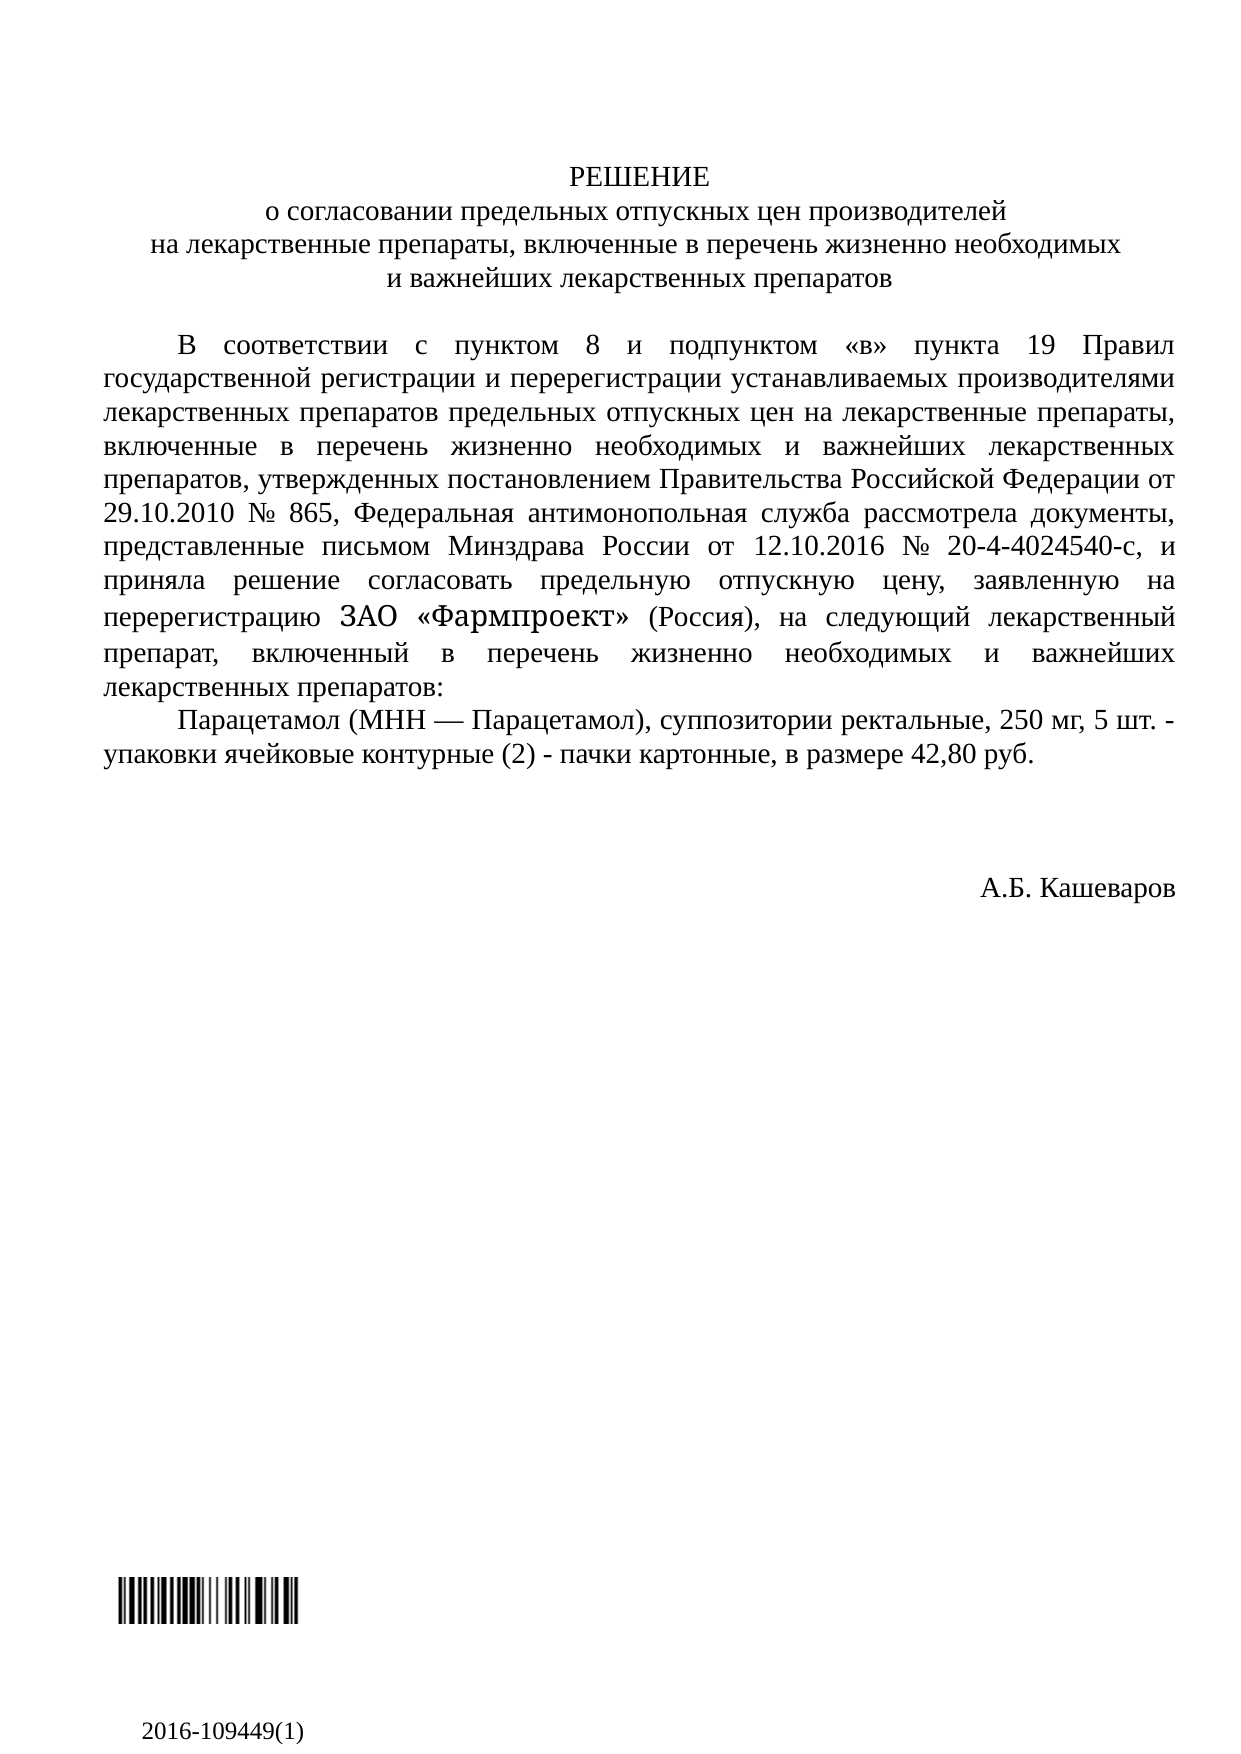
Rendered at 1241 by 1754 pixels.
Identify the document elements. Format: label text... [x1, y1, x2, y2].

text В соответствии с пунктом 8 и подпунктом «в» пункта 19 Правил государственной регистрации и перерегистрации устанавливаемых производителями лекарственных препаратов предельных отпускных цен на лекарственные препараты, включенные в перечень жизненно необходимых и важнейших лекарственных препаратов, утвержденных постановлением Правительства Российской Федерации от 29.10.2010 № 865, Федеральная антимонопольная служба рассмотрела документы, представленные письмом Минздрава России от 12.10.2016 № 20-4-4024540-с, и приняла решение согласовать предельную отпускную цену, заявленную на перерегистрацию ЗАО «Фармпроект» (Россия), на следующий лекарственный препарат, включенный в перечень жизненно необходимых и важнейших лекарственных препаратов: [103, 327, 1176, 702]
text и важнейших лекарственных препаратов [103, 260, 1176, 293]
text на лекарственные препараты, включенные в перечень жизненно необходимых [103, 226, 1176, 260]
text РЕШЕНИЕ [103, 159, 1176, 193]
picture [103, 1577, 316, 1624]
text А.Б. Кашеваров [103, 870, 1176, 903]
text Парацетамол (МНН — Парацетамол), суппозитории ректальные, 250 мг, 5 шт. - упаковки ячейковые контурные (2) - пачки картонные, в размере 42,80 руб. [103, 702, 1176, 769]
text о согласовании предельных отпускных цен производителей [103, 193, 1176, 226]
